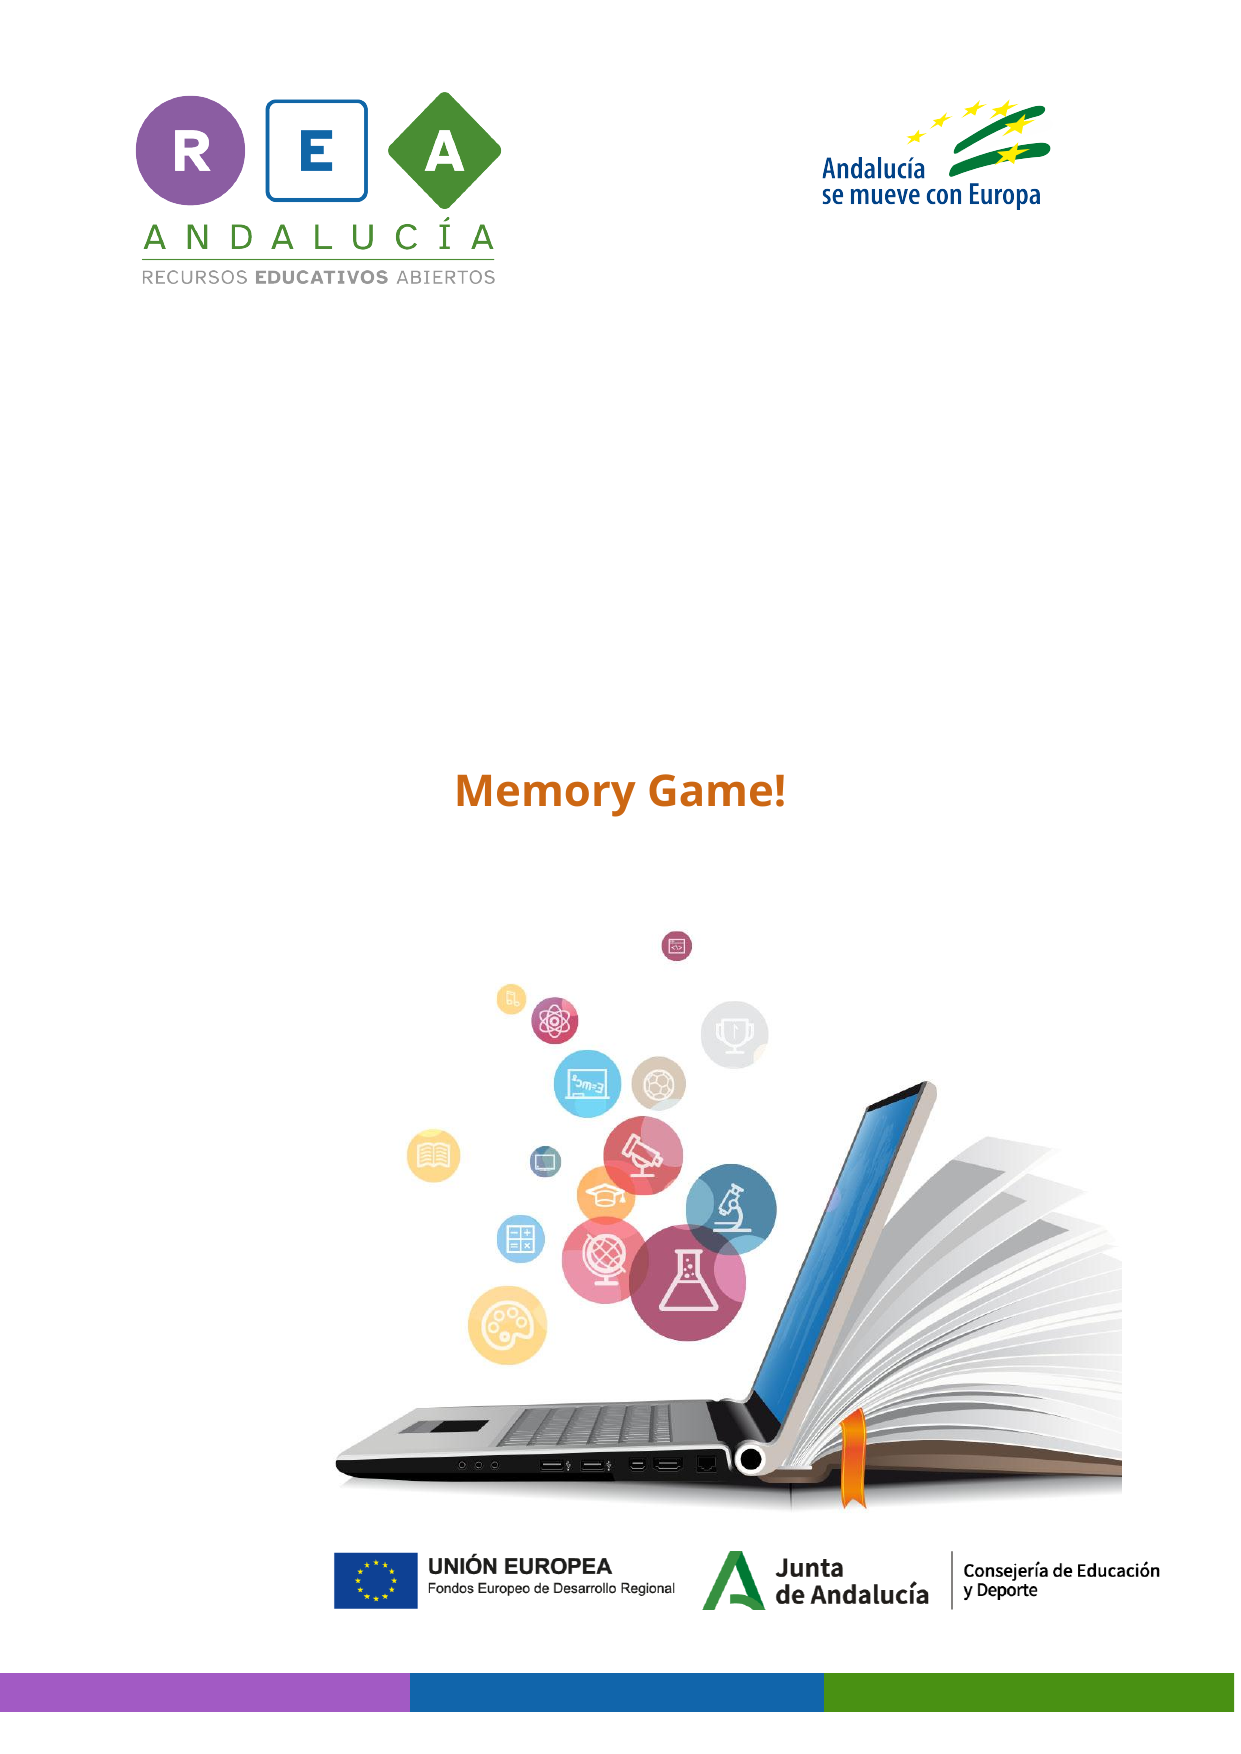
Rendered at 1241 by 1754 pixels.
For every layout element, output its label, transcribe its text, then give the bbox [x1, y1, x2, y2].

text Memory Game! [118, 760, 1122, 819]
